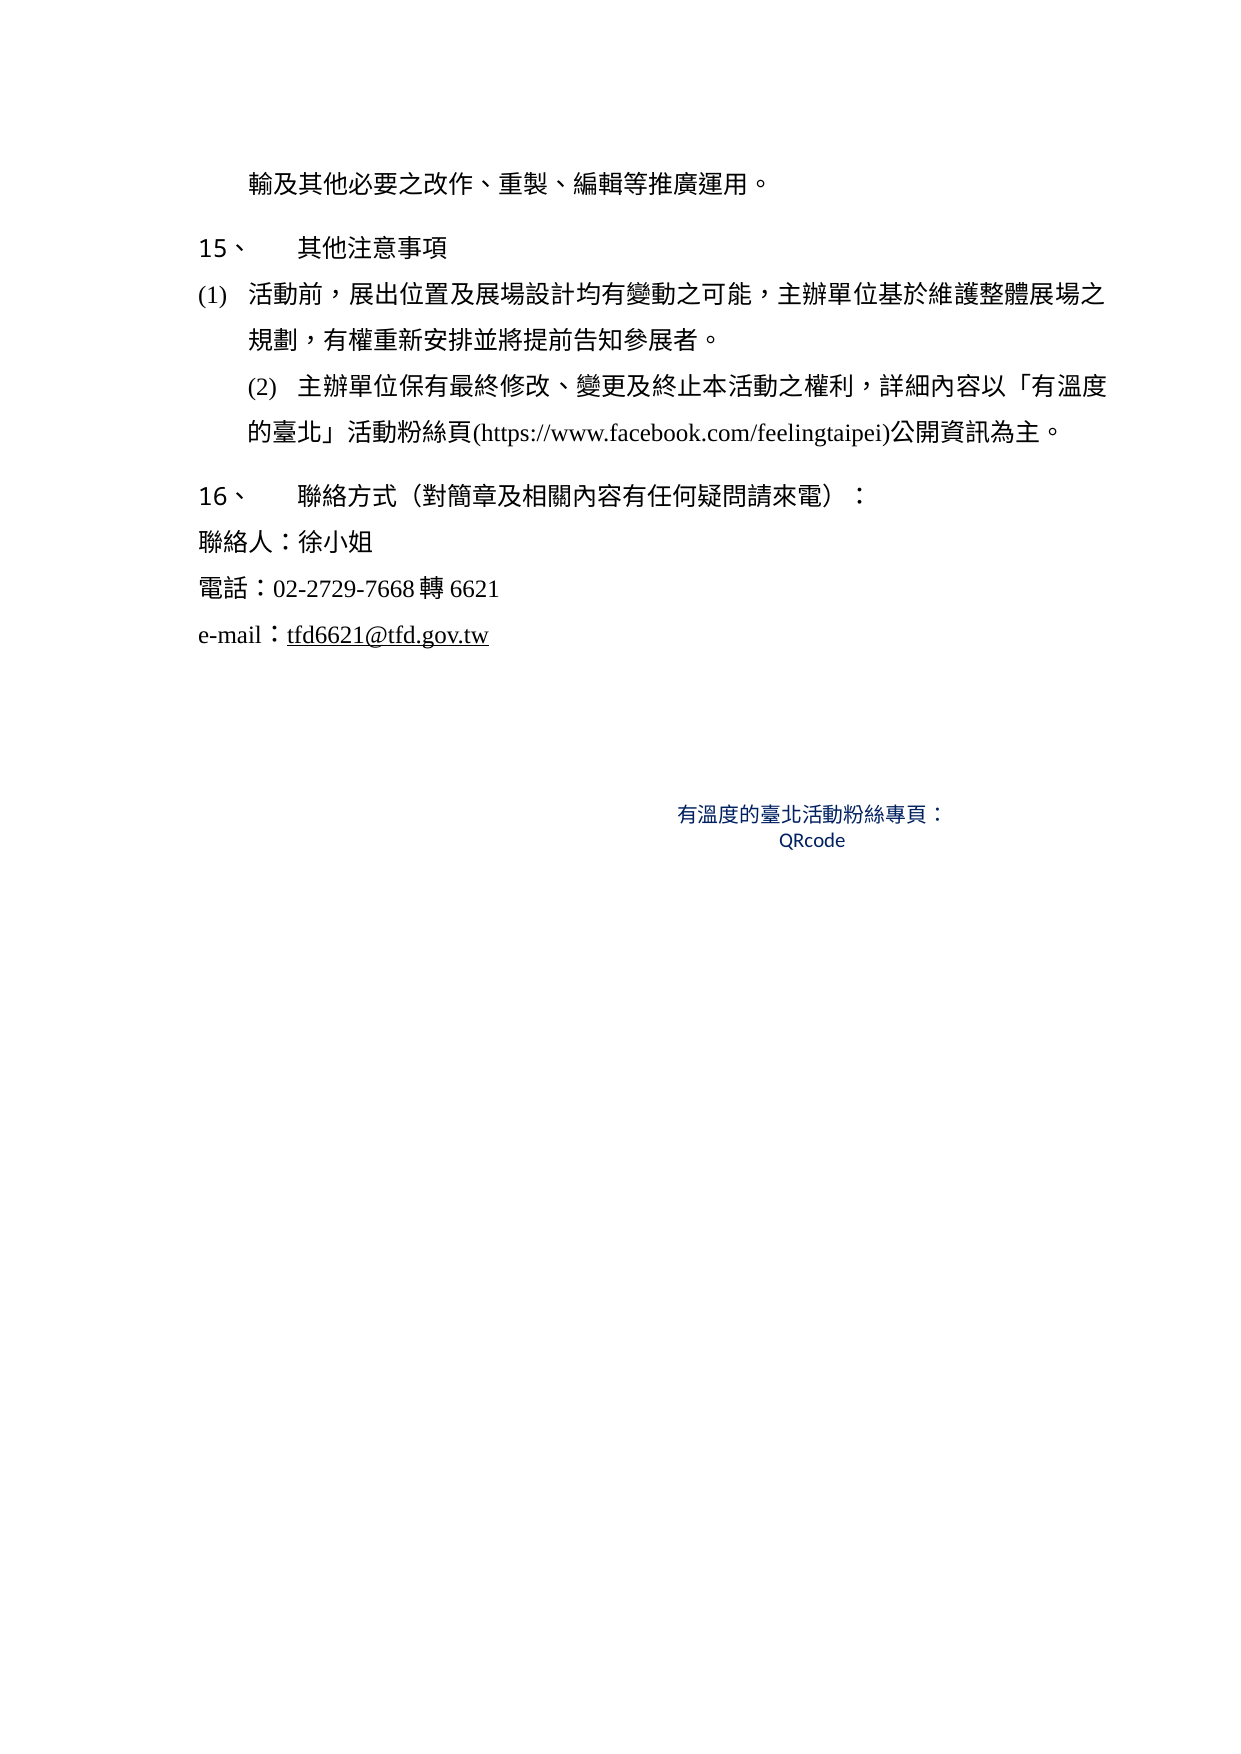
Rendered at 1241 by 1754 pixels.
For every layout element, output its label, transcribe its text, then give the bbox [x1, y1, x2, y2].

list 主辦單位保有最終修改、變更及終止本活動之權利，詳細內容以「有溫度的臺北」活動粉絲頁(https://www.facebook.com/feelingtaipei)公開資訊為主。 [248, 358, 1107, 450]
list 其他注意事項 [198, 221, 1107, 267]
text 聯絡人：徐小姐 [198, 515, 1107, 561]
list 輸及其他必要之改作、重製、編輯等推廣運用。 [198, 156, 1107, 202]
text 電話：02-2729-7668轉6621 [198, 561, 1107, 606]
list 聯絡方式（對簡章及相關內容有任何疑問請來電）： [198, 469, 1107, 515]
list 活動前，展出位置及展場設計均有變動之可能，主辦單位基於維護整體展場之規劃，有權重新安排並將提前告知參展者。 [198, 267, 1107, 358]
text e-mail：tfd6621@tfd.gov.tw [198, 606, 1107, 652]
